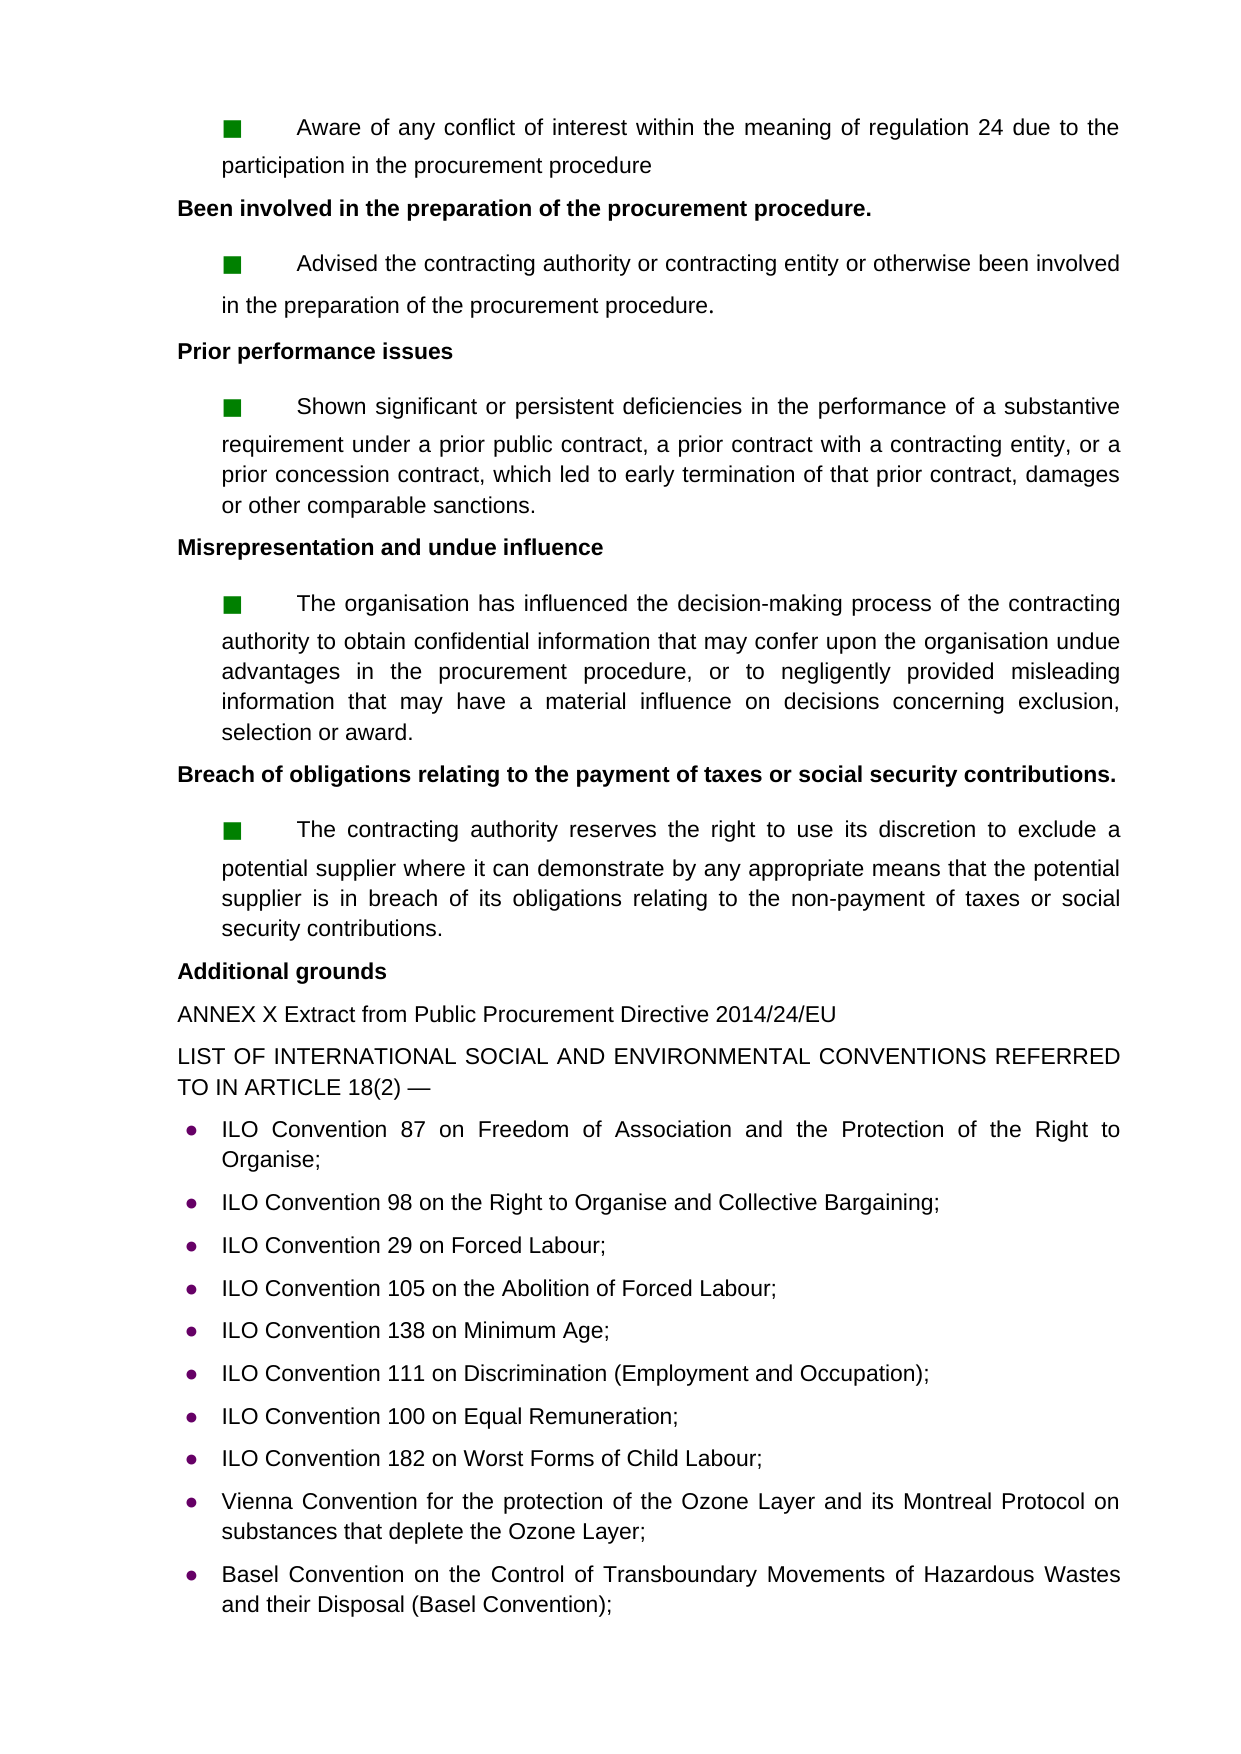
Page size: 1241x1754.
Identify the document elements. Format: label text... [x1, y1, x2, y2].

list Advised the contracting authority or contracting entity or otherwise been involved in the preparation of the procurement procedure. [221, 238, 1121, 321]
list Basel Convention on the Control of Transboundary Movements of Hazardous Wastes and their Disposal (Basel Convention); [184, 1561, 1121, 1618]
list The contracting authority reserves the right to use its discretion to exclude a potential supplier where it can demonstrate by any appropriate means that the potential supplier is in breach of its obligations relating to the non-payment of taxes or social security contributions. [221, 804, 1121, 942]
text Breach of obligations relating to the payment of taxes or social security contributions. [177, 761, 1121, 788]
list Vienna Convention for the protection of the Ozone Layer and its Montreal Protocol on substances that deplete the Ozone Layer; [184, 1488, 1121, 1545]
list ILO Convention 182 on Worst Forms of Child Labour; [184, 1445, 1121, 1472]
list ILO Convention 138 on Minimum Age; [184, 1317, 1121, 1344]
text LIST OF INTERNATIONAL SOCIAL AND ENVIRONMENTAL CONVENTIONS REFERRED TO IN ARTICLE 18(2) — [177, 1043, 1121, 1100]
text Misrepresentation and undue influence [177, 534, 1121, 561]
text Additional grounds [177, 958, 1121, 984]
list ILO Convention 105 on the Abolition of Forced Labour; [184, 1274, 1121, 1301]
list ILO Convention 111 on Discrimination (Employment and Occupation); [184, 1360, 1121, 1386]
list Aware of any conflict of interest within the meaning of regulation 24 due to the participation in the procurement procedure [221, 101, 1121, 178]
list ILO Convention 100 on Equal Remuneration; [184, 1403, 1121, 1429]
list The organisation has influenced the decision-making process of the contracting authority to obtain confidential information that may confer upon the organisation undue advantages in the procurement procedure, or to negligently provided misleading information that may have a material influence on decisions concerning exclusion, selection or award. [221, 577, 1121, 745]
list ILO Convention 98 on the Right to Organise and Collective Bargaining; [184, 1189, 1121, 1216]
list ILO Convention 87 on Freedom of Association and the Protection of the Right to Organise; [184, 1116, 1121, 1173]
list ILO Convention 29 on Forced Labour; [184, 1232, 1121, 1258]
list Shown significant or persistent deficiencies in the performance of a substantive requirement under a prior public contract, a prior contract with a contracting entity, or a prior concession contract, which led to early termination of that prior contract, damages or other comparable sanctions. [221, 380, 1121, 518]
text Prior performance issues [177, 338, 1121, 364]
text Been involved in the preparation of the procurement procedure. [177, 195, 1121, 221]
text ANNEX X Extract from Public Procurement Directive 2014/24/EU [177, 1001, 1121, 1027]
